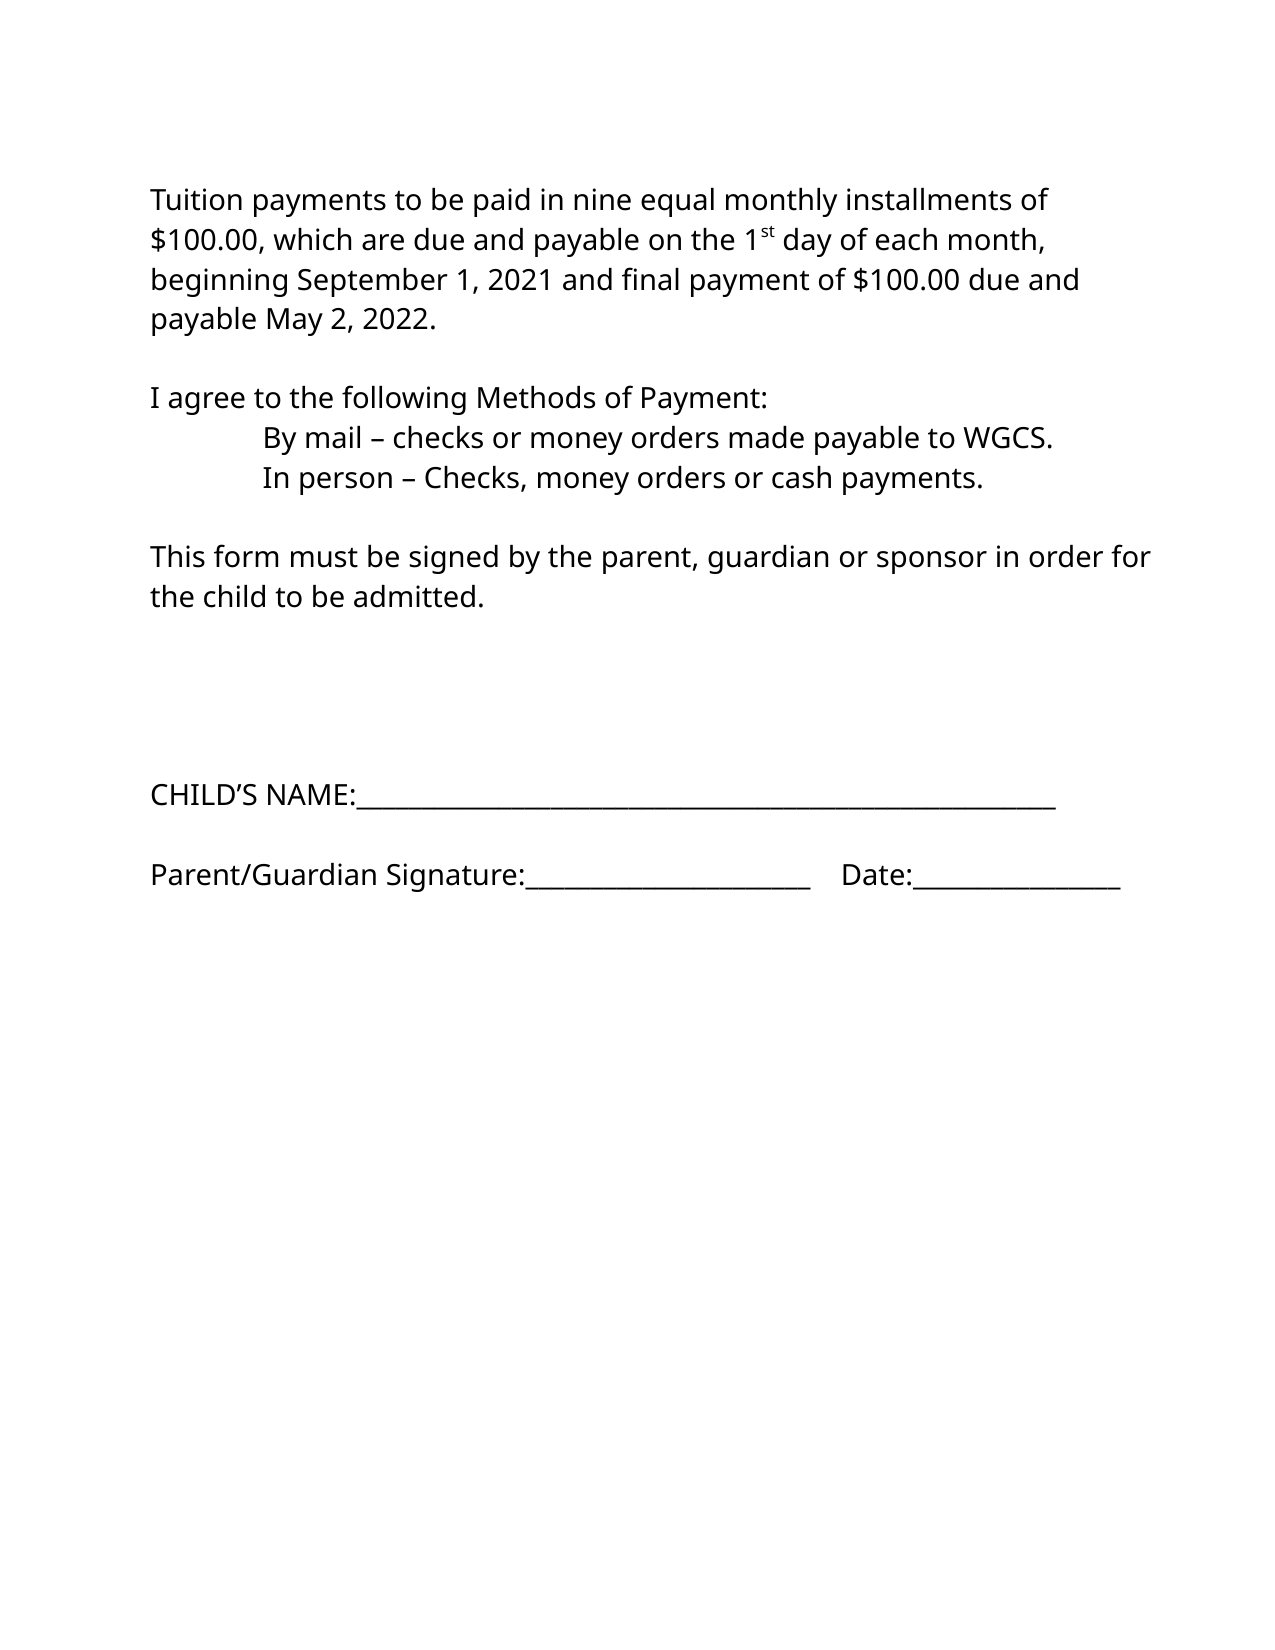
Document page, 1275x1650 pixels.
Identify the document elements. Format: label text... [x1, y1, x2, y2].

text I agree to the following Methods of Payment: [150, 378, 1153, 417]
list By mail – checks or money orders made payable to WGCS. [225, 417, 1153, 457]
text This form must be signed by the parent, guardian or sponsor in order for the child to be admitted. [150, 537, 1153, 616]
text CHILD’S NAME:______________________________________________________ [150, 775, 1153, 814]
text Parent/Guardian Signature:______________________ Date:________________ [150, 854, 1153, 894]
list In person – Checks, money orders or cash payments. [225, 457, 1153, 497]
text Tuition payments to be paid in nine equal monthly installments of $100.00, which are due and payable on the 1st day of each month, beginning September 1, 2021 and final payment of $100.00 due and payable May 2, 2022. [150, 179, 1153, 338]
